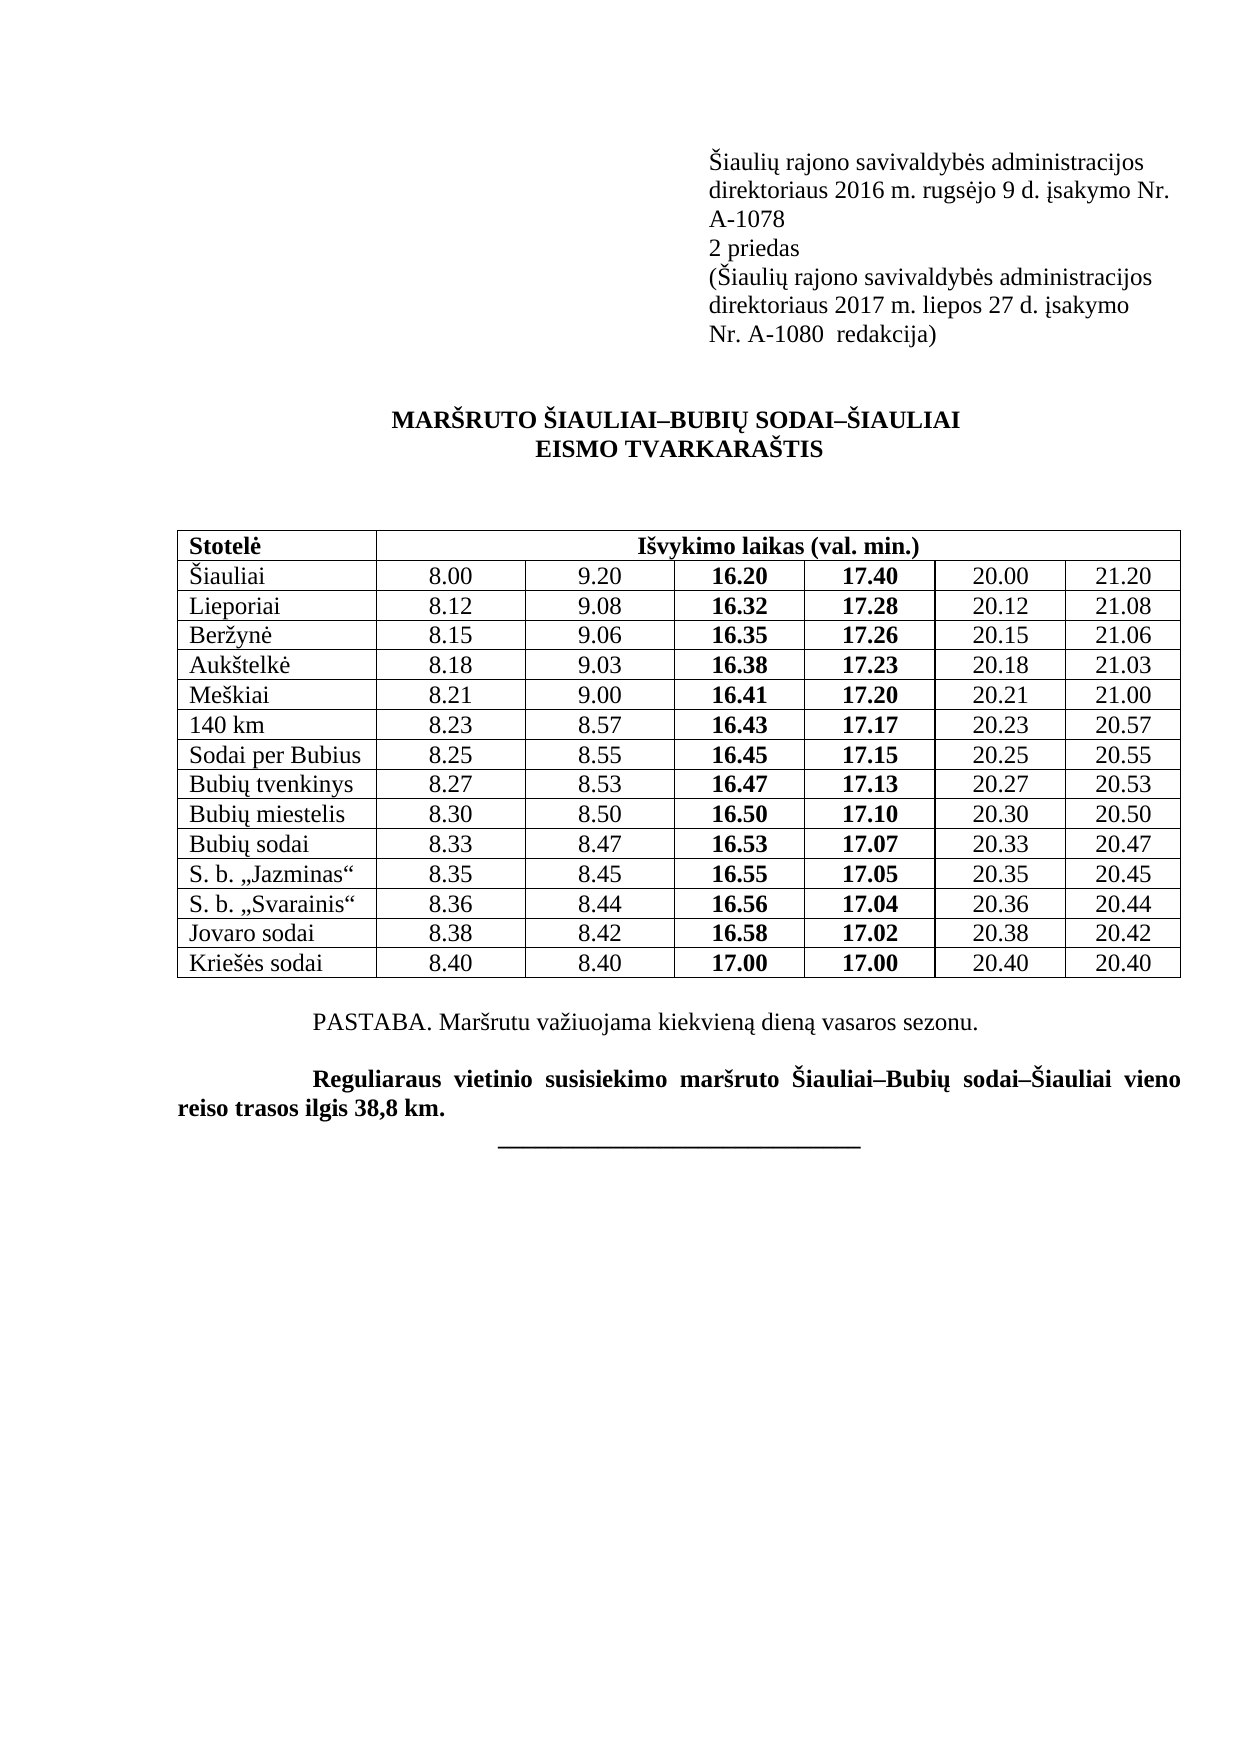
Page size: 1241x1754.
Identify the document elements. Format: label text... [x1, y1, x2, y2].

table_cell 17.07 [805, 829, 934, 858]
table_cell 16.58 [675, 919, 804, 947]
table_cell 20.38 [936, 919, 1065, 947]
table_cell 16.50 [675, 799, 804, 828]
table_cell 16.38 [675, 650, 804, 679]
table_cell 16.56 [675, 889, 804, 917]
table_cell 9.20 [526, 561, 674, 590]
table_cell 20.36 [936, 889, 1065, 917]
table_cell 20.40 [936, 948, 1065, 977]
table_cell 20.45 [1066, 859, 1180, 888]
table_cell 8.35 [377, 859, 525, 888]
table_cell 8.42 [526, 919, 674, 947]
table_cell 16.35 [675, 621, 804, 649]
table_cell 8.25 [377, 740, 525, 768]
table_cell 20.57 [1066, 710, 1180, 739]
table_cell 20.25 [936, 740, 1065, 768]
table_cell 17.02 [805, 919, 934, 947]
table_cell 17.15 [805, 740, 934, 768]
table_cell 20.35 [936, 859, 1065, 888]
table_cell 20.42 [1066, 919, 1180, 947]
table_cell 16.47 [675, 770, 804, 798]
table_cell 21.20 [1066, 561, 1180, 590]
table_cell 20.40 [1066, 948, 1180, 977]
table_cell 8.45 [526, 859, 674, 888]
table_cell 20.21 [936, 680, 1065, 709]
table_cell 20.23 [936, 710, 1065, 739]
table_cell 20.27 [936, 770, 1065, 798]
table_cell 140 km [178, 710, 376, 739]
table_cell 8.21 [377, 680, 525, 709]
table_cell 20.18 [936, 650, 1065, 679]
table_cell 8.40 [526, 948, 674, 977]
table_cell 8.53 [526, 770, 674, 798]
table_cell 20.50 [1066, 799, 1180, 828]
table_cell 16.32 [675, 591, 804, 619]
table_cell 8.38 [377, 919, 525, 947]
table_cell 8.12 [377, 591, 525, 619]
table_cell 16.20 [675, 561, 804, 590]
table_cell 17.00 [805, 948, 934, 977]
table_cell Meškiai [178, 680, 376, 709]
table_cell 8.44 [526, 889, 674, 917]
table_cell 8.47 [526, 829, 674, 858]
table_cell Kriešės sodai [178, 948, 376, 977]
table_cell 8.40 [377, 948, 525, 977]
table_cell 8.36 [377, 889, 525, 917]
table_cell Lieporiai [178, 591, 376, 619]
table_cell 21.03 [1066, 650, 1180, 679]
table_cell Beržynė [178, 621, 376, 649]
table_cell 17.13 [805, 770, 934, 798]
table_cell 9.00 [526, 680, 674, 709]
table_cell Aukštelkė [178, 650, 376, 679]
table_cell 8.57 [526, 710, 674, 739]
text MARŠRUTO ŠIAULIAI–BUBIŲ SODAI–ŠIAULIAI [177, 406, 1181, 434]
table_cell 16.45 [675, 740, 804, 768]
table_cell 20.33 [936, 829, 1065, 858]
table_cell 9.06 [526, 621, 674, 649]
table_cell S. b. „Jazminas“ [178, 859, 376, 888]
table_cell 20.30 [936, 799, 1065, 828]
text PASTABA. Maršrutu važiuojama kiekvieną dieną vasaros sezonu. [177, 1007, 1181, 1036]
table_cell 20.15 [936, 621, 1065, 649]
text 2 priedas [709, 233, 1181, 262]
table_cell Šiauliai [178, 561, 376, 590]
text Reguliaraus vietinio susisiekimo maršruto Šiauliai–Bubių sodai–Šiauliai vieno reiso trasos ilgis 38,8 km. [177, 1064, 1181, 1122]
table_cell 21.08 [1066, 591, 1180, 619]
text (Šiaulių rajono savivaldybės administracijos direktoriaus 2017 m. liepos 27 d. įsakymo [709, 262, 1181, 319]
table_cell 16.41 [675, 680, 804, 709]
table_cell 9.03 [526, 650, 674, 679]
table_cell 8.23 [377, 710, 525, 739]
table_cell Bubių sodai [178, 829, 376, 858]
table_cell 17.20 [805, 680, 934, 709]
text Nr. A-1080 redakcija) [709, 319, 1181, 348]
table_header Stotelė [178, 531, 376, 560]
table_cell Bubių miestelis [178, 799, 376, 828]
text _____________________________ [177, 1122, 1181, 1151]
table_cell 16.43 [675, 710, 804, 739]
table_cell 20.53 [1066, 770, 1180, 798]
text EISMO TVARKARAŠTIS [177, 434, 1181, 463]
table_cell 8.33 [377, 829, 525, 858]
table_cell 16.55 [675, 859, 804, 888]
table_cell Jovaro sodai [178, 919, 376, 947]
table_cell 20.55 [1066, 740, 1180, 768]
table_cell 17.00 [675, 948, 804, 977]
table_cell 17.23 [805, 650, 934, 679]
table_cell 8.30 [377, 799, 525, 828]
table_cell 9.08 [526, 591, 674, 619]
table_cell 20.12 [936, 591, 1065, 619]
table_cell Sodai per Bubius [178, 740, 376, 768]
table_cell 17.28 [805, 591, 934, 619]
table_cell 17.40 [805, 561, 934, 590]
table_cell 20.47 [1066, 829, 1180, 858]
table_cell 17.17 [805, 710, 934, 739]
text Šiaulių rajono savivaldybės administracijos direktoriaus 2016 m. rugsėjo 9 d. įsakymo Nr. A-1078 [709, 147, 1181, 233]
table_cell 17.04 [805, 889, 934, 917]
table_cell Bubių tvenkinys [178, 770, 376, 798]
table_cell 8.15 [377, 621, 525, 649]
table_cell 8.18 [377, 650, 525, 679]
table_cell 8.00 [377, 561, 525, 590]
table_cell 8.55 [526, 740, 674, 768]
table_cell 21.00 [1066, 680, 1180, 709]
table_cell S. b. „Svarainis“ [178, 889, 376, 917]
table_cell 16.53 [675, 829, 804, 858]
table_header Išvykimo laikas (val. min.) [377, 531, 1180, 560]
table_cell 17.10 [805, 799, 934, 828]
table_cell 17.26 [805, 621, 934, 649]
table_cell 8.27 [377, 770, 525, 798]
table_cell 8.50 [526, 799, 674, 828]
table_cell 20.00 [936, 561, 1065, 590]
table_cell 20.44 [1066, 889, 1180, 917]
table_cell 17.05 [805, 859, 934, 888]
table_cell 21.06 [1066, 621, 1180, 649]
